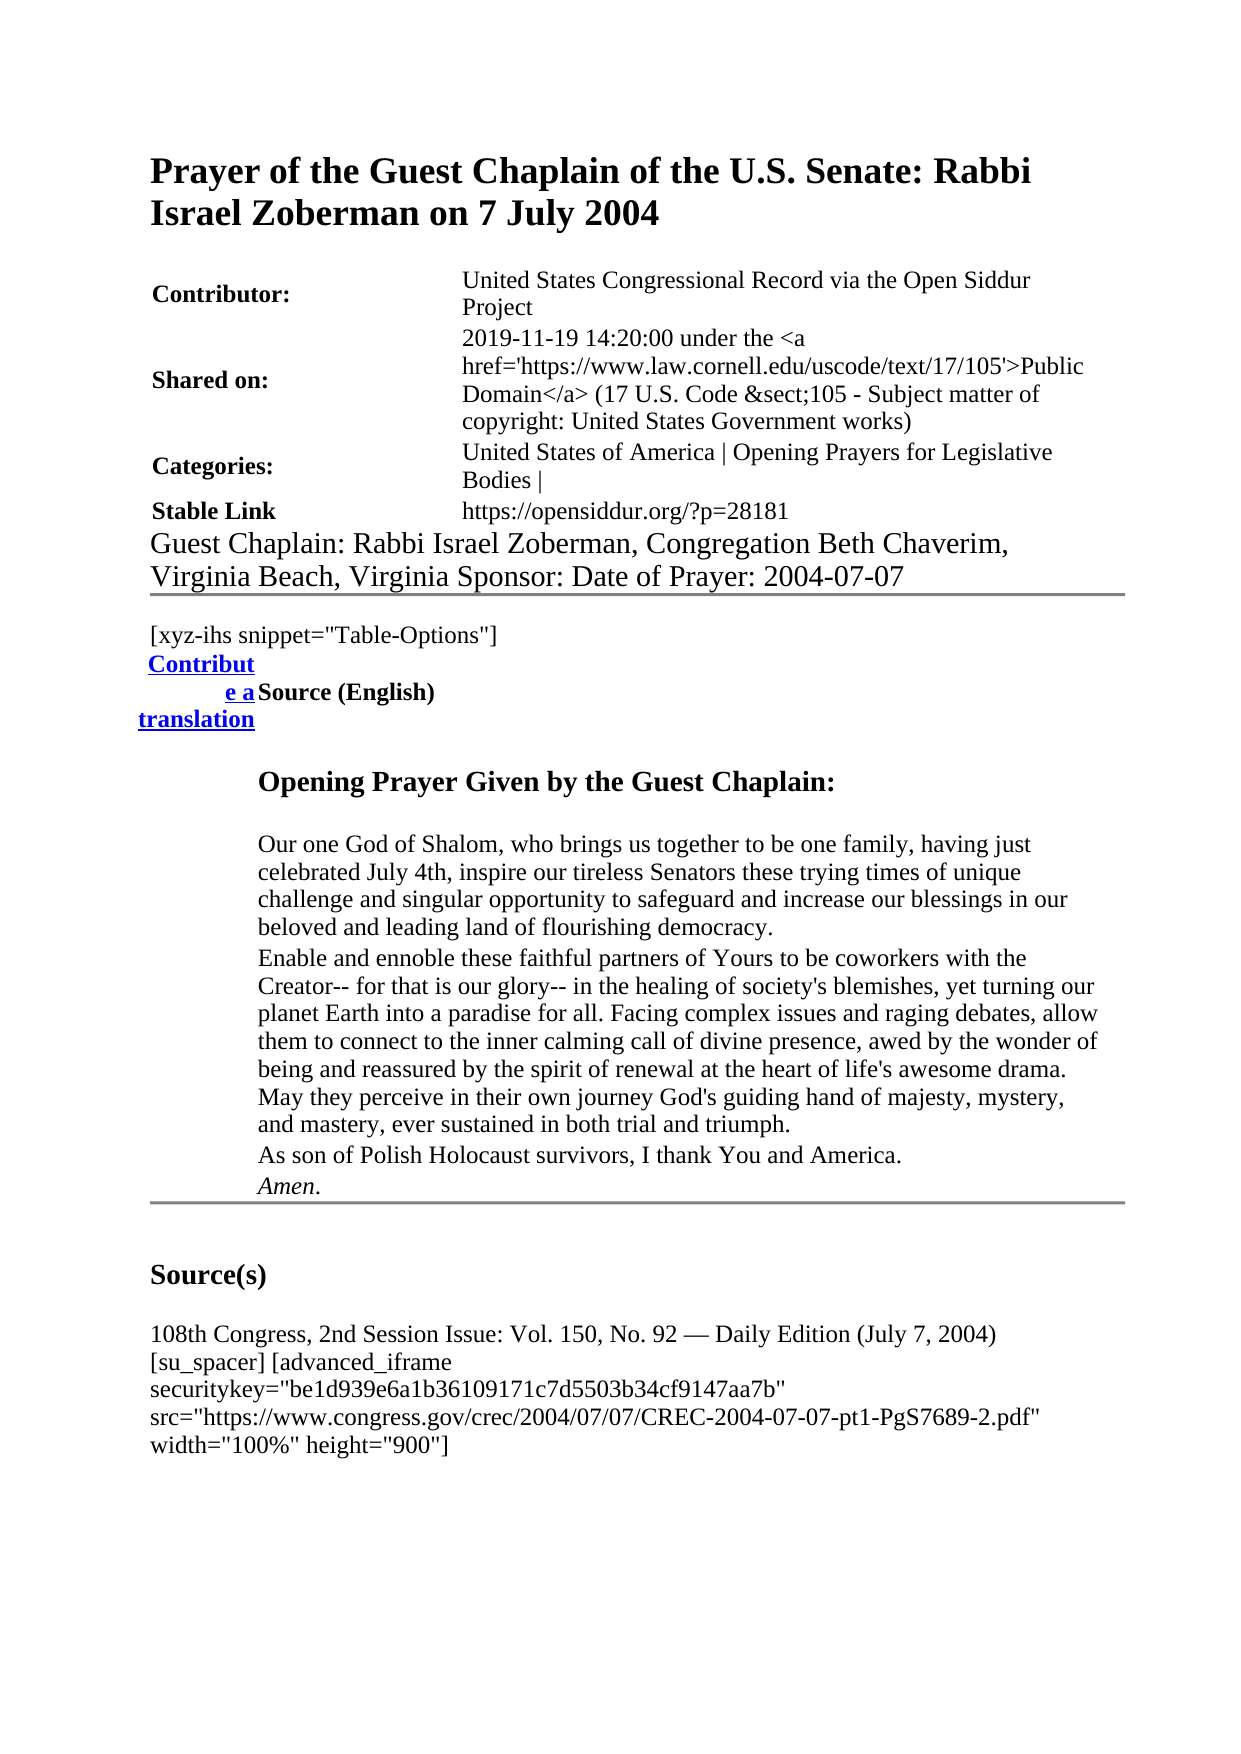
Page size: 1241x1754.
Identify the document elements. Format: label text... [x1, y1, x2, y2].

subtitle Source(s) [150, 1258, 1090, 1291]
table_cell Opening Prayer Given by the Guest Chaplain: [256, 735, 1105, 829]
table_cell Enable and ennoble these faithful partners of Yours to be coworkers with the Creator-- for that is our glory-- in the healing of society's blemishes, yet turning our planet Earth into a paradise for all. Facing complex issues and raging debates, allow them to connect to the inner calming call of divine presence, awed by the wonder of being and reassured by the spirit of renewal at the heart of life's awesome drama. May they perceive in their own journey God's guiding hand of majesty, mystery, and mastery, ever sustained in both trial and triumph. [256, 943, 1105, 1140]
table_cell 2019-11-19 14:20:00 under the <a href='https://www.law.cornell.edu/uscode/text/17/105'>Public Domain</a> (17 U.S. Code &sect;105 - Subject matter of copyright: United States Government works) [460, 323, 1090, 437]
table_cell [135, 829, 256, 943]
table_cell As son of Polish Holocaust survivors, I thank You and America. [256, 1140, 1105, 1171]
table_header Source (English) [256, 649, 1105, 735]
table_cell [135, 1140, 256, 1171]
table_header United States Congressional Record via the Open Siddur Project [460, 264, 1090, 323]
table_cell Our one God of Shalom, who brings us together to be one family, having just celebrated July 4th, inspire our tireless Senators these trying times of unique challenge and singular opportunity to safeguard and increase our blessings in our beloved and leading land of flourishing democracy. [256, 829, 1105, 943]
table_cell [135, 1171, 256, 1201]
table_cell Categories: [150, 437, 460, 495]
table_cell Shared on: [150, 323, 460, 437]
table_cell [135, 735, 256, 829]
table_cell Stable Link [150, 495, 460, 526]
text [xyz-ihs snippet="Table-Options"] [150, 621, 1090, 648]
table_cell https://opensiddur.org/?p=28181 [460, 495, 1090, 526]
text 108th Congress, 2nd Session Issue: Vol. 150, No. 92 — Daily Edition (July 7, 2004) [su_spacer] [advanced_iframe securitykey="be1d939e6a1b36109171c7d5503b34cf9147aa7b" src="https://www.congress.gov/crec/2004/07/07/CREC-2004-07-07-pt1-PgS7689-2.pdf" width="100%" height="900"] [150, 1320, 1090, 1458]
table_cell [135, 943, 256, 1140]
text Guest Chaplain: Rabbi Israel Zoberman, Congregation Beth Chaverim, Virginia Beach, Virginia Sponsor: Date of Prayer: 2004-07-07 [150, 526, 1090, 593]
table_header Contribute a translation [135, 649, 256, 735]
table_cell Amen. [256, 1171, 1105, 1201]
table_header Contributor: [150, 264, 460, 323]
subtitle Prayer of the Guest Chaplain of the U.S. Senate: Rabbi Israel Zoberman on 7 July 2004 [150, 150, 1090, 233]
table_cell United States of America | Opening Prayers for Legislative Bodies | [460, 437, 1090, 495]
